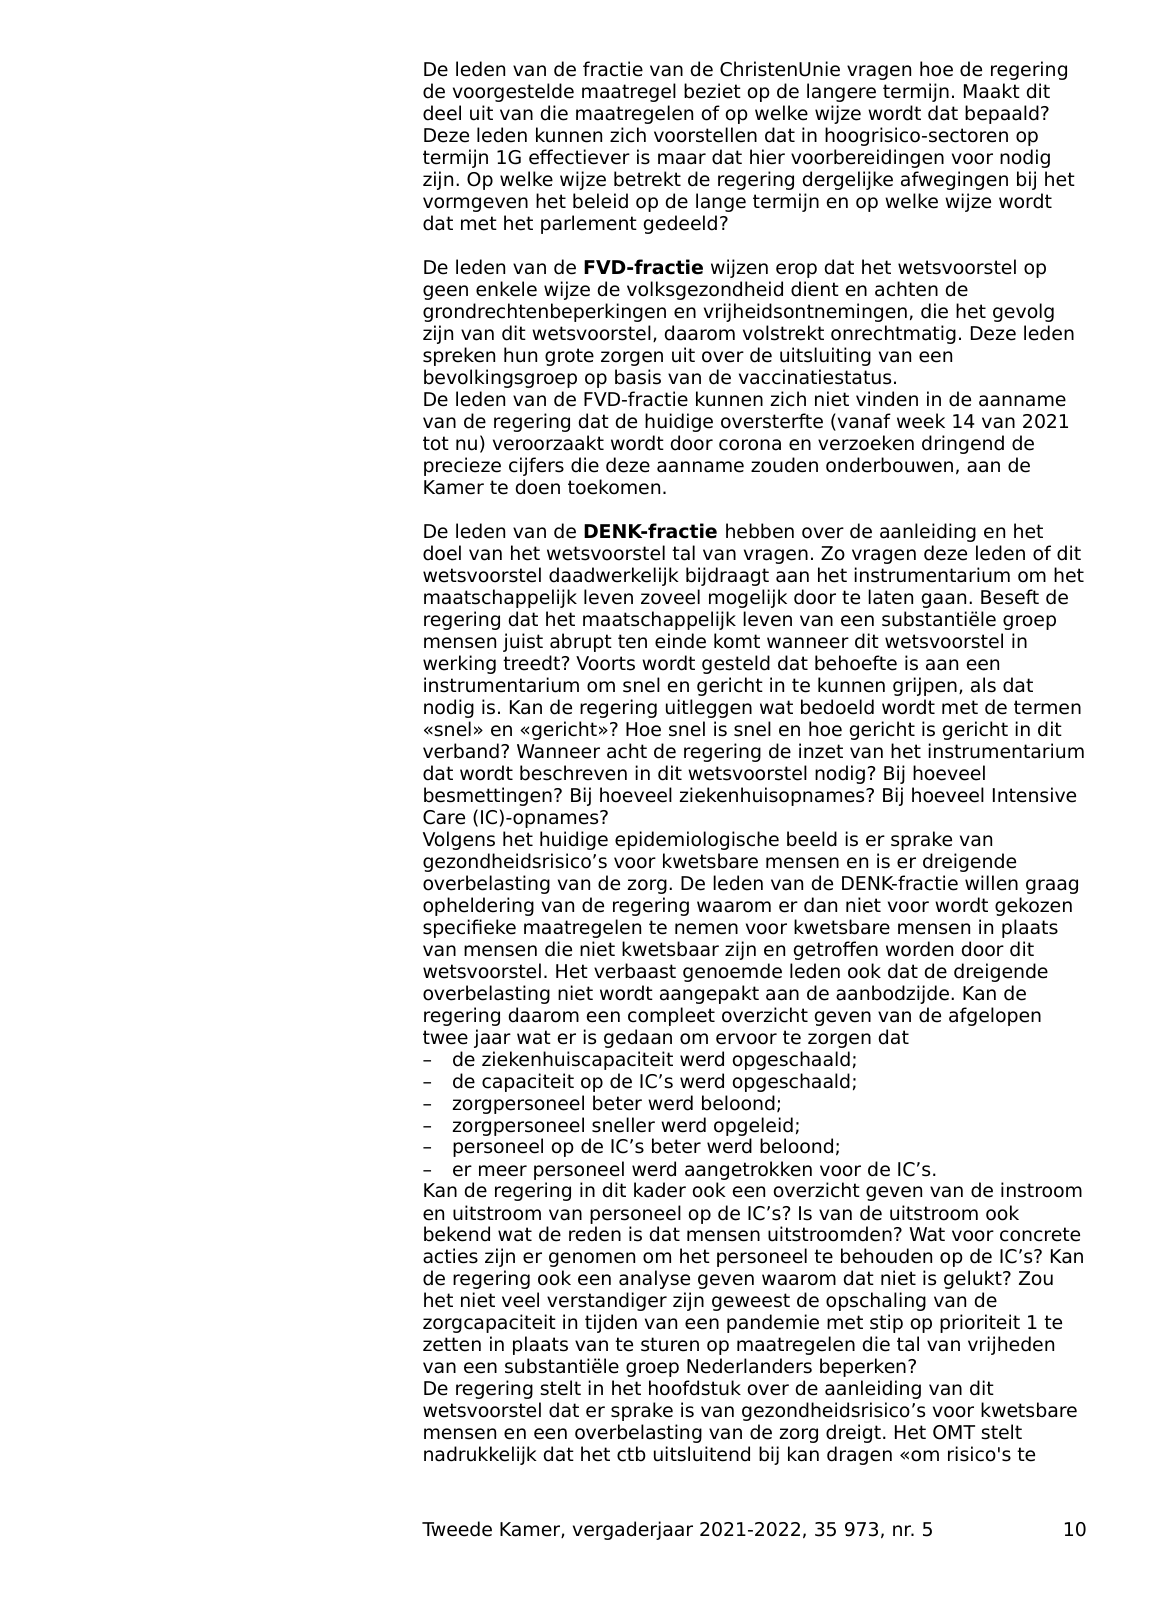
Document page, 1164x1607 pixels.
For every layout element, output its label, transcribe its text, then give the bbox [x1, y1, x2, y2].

text – zorgpersoneel sneller werd opgeleid; [422, 1114, 1087, 1136]
text De leden van de FVD-fractie wijzen erop dat het wetsvoorstel op geen enkele wijze de volksgezondheid dient en achten de grondrechtenbeperkingen en vrijheidsontnemingen, die het gevolg zijn van dit wetsvoorstel, daarom volstrekt onrechtmatig. Deze leden spreken hun grote zorgen uit over de uitsluiting van een bevolkingsgroep op basis van de vaccinatiestatus. [422, 257, 1087, 389]
text Deze leden kunnen zich voorstellen dat in hoogrisico-sectoren op termijn 1G effectiever is maar dat hier voorbereidingen voor nodig zijn. Op welke wijze betrekt de regering dergelijke afwegingen bij het vormgeven het beleid op de lange termijn en op welke wijze wordt dat met het parlement gedeeld? [422, 125, 1087, 235]
text – de ziekenhuiscapaciteit werd opgeschaald; [422, 1048, 1087, 1071]
text Kan de regering in dit kader ook een overzicht geven van de instroom en uitstroom van personeel op de IC’s? Is van de uitstroom ook bekend wat de reden is dat mensen uitstroomden? Wat voor concrete acties zijn er genomen om het personeel te behouden op de IC’s? Kan de regering ook een analyse geven waarom dat niet is gelukt? Zou het niet veel verstandiger zijn geweest de opschaling van de zorgcapaciteit in tijden van een pandemie met stip op prioriteit 1 te zetten in plaats van te sturen op maatregelen die tal van vrijheden van een substantiële groep Nederlanders beperken? [422, 1180, 1087, 1378]
text De leden van de FVD-fractie kunnen zich niet vinden in de aanname van de regering dat de huidige oversterfte (vanaf week 14 van 2021 tot nu) veroorzaakt wordt door corona en verzoeken dringend de precieze cijfers die deze aanname zouden onderbouwen, aan de Kamer te doen toekomen. [422, 389, 1087, 499]
text De leden van de fractie van de ChristenUnie vragen hoe de regering de voorgestelde maatregel beziet op de langere termijn. Maakt dit deel uit van die maatregelen of op welke wijze wordt dat bepaald? [422, 59, 1087, 125]
text – personeel op de IC’s beter werd beloond; [422, 1136, 1087, 1158]
text Volgens het huidige epidemiologische beeld is er sprake van gezondheidsrisico’s voor kwetsbare mensen en is er dreigende overbelasting van de zorg. De leden van de DENK-fractie willen graag opheldering van de regering waarom er dan niet voor wordt gekozen specifieke maatregelen te nemen voor kwetsbare mensen in plaats van mensen die niet kwetsbaar zijn en getroffen worden door dit wetsvoorstel. Het verbaast genoemde leden ook dat de dreigende overbelasting niet wordt aangepakt aan de aanbodzijde. Kan de regering daarom een compleet overzicht geven van de afgelopen twee jaar wat er is gedaan om ervoor te zorgen dat [422, 829, 1087, 1048]
text – zorgpersoneel beter werd beloond; [422, 1092, 1087, 1114]
text – de capaciteit op de IC’s werd opgeschaald; [422, 1071, 1087, 1092]
text De leden van de DENK-fractie hebben over de aanleiding en het doel van het wetsvoorstel tal van vragen. Zo vragen deze leden of dit wetsvoorstel daadwerkelijk bijdraagt aan het instrumentarium om het maatschappelijk leven zoveel mogelijk door te laten gaan. Beseft de regering dat het maatschappelijk leven van een substantiële groep mensen juist abrupt ten einde komt wanneer dit wetsvoorstel in werking treedt? Voorts wordt gesteld dat behoefte is aan een instrumentarium om snel en gericht in te kunnen grijpen, als dat nodig is. Kan de regering uitleggen wat bedoeld wordt met de termen «snel» en «gericht»? Hoe snel is snel en hoe gericht is gericht in dit verband? Wanneer acht de regering de inzet van het instrumentarium dat wordt beschreven in dit wetsvoorstel nodig? Bij hoeveel besmettingen? Bij hoeveel ziekenhuisopnames? Bij hoeveel Intensive Care (IC)-opnames? [422, 521, 1087, 829]
text – er meer personeel werd aangetrokken voor de IC’s. [422, 1158, 1087, 1180]
text De regering stelt in het hoofdstuk over de aanleiding van dit wetsvoorstel dat er sprake is van gezondheidsrisico’s voor kwetsbare mensen en een overbelasting van de zorg dreigt. Het OMT stelt nadrukkelijk dat het ctb uitsluitend bij kan dragen «om risico's te [422, 1378, 1087, 1466]
